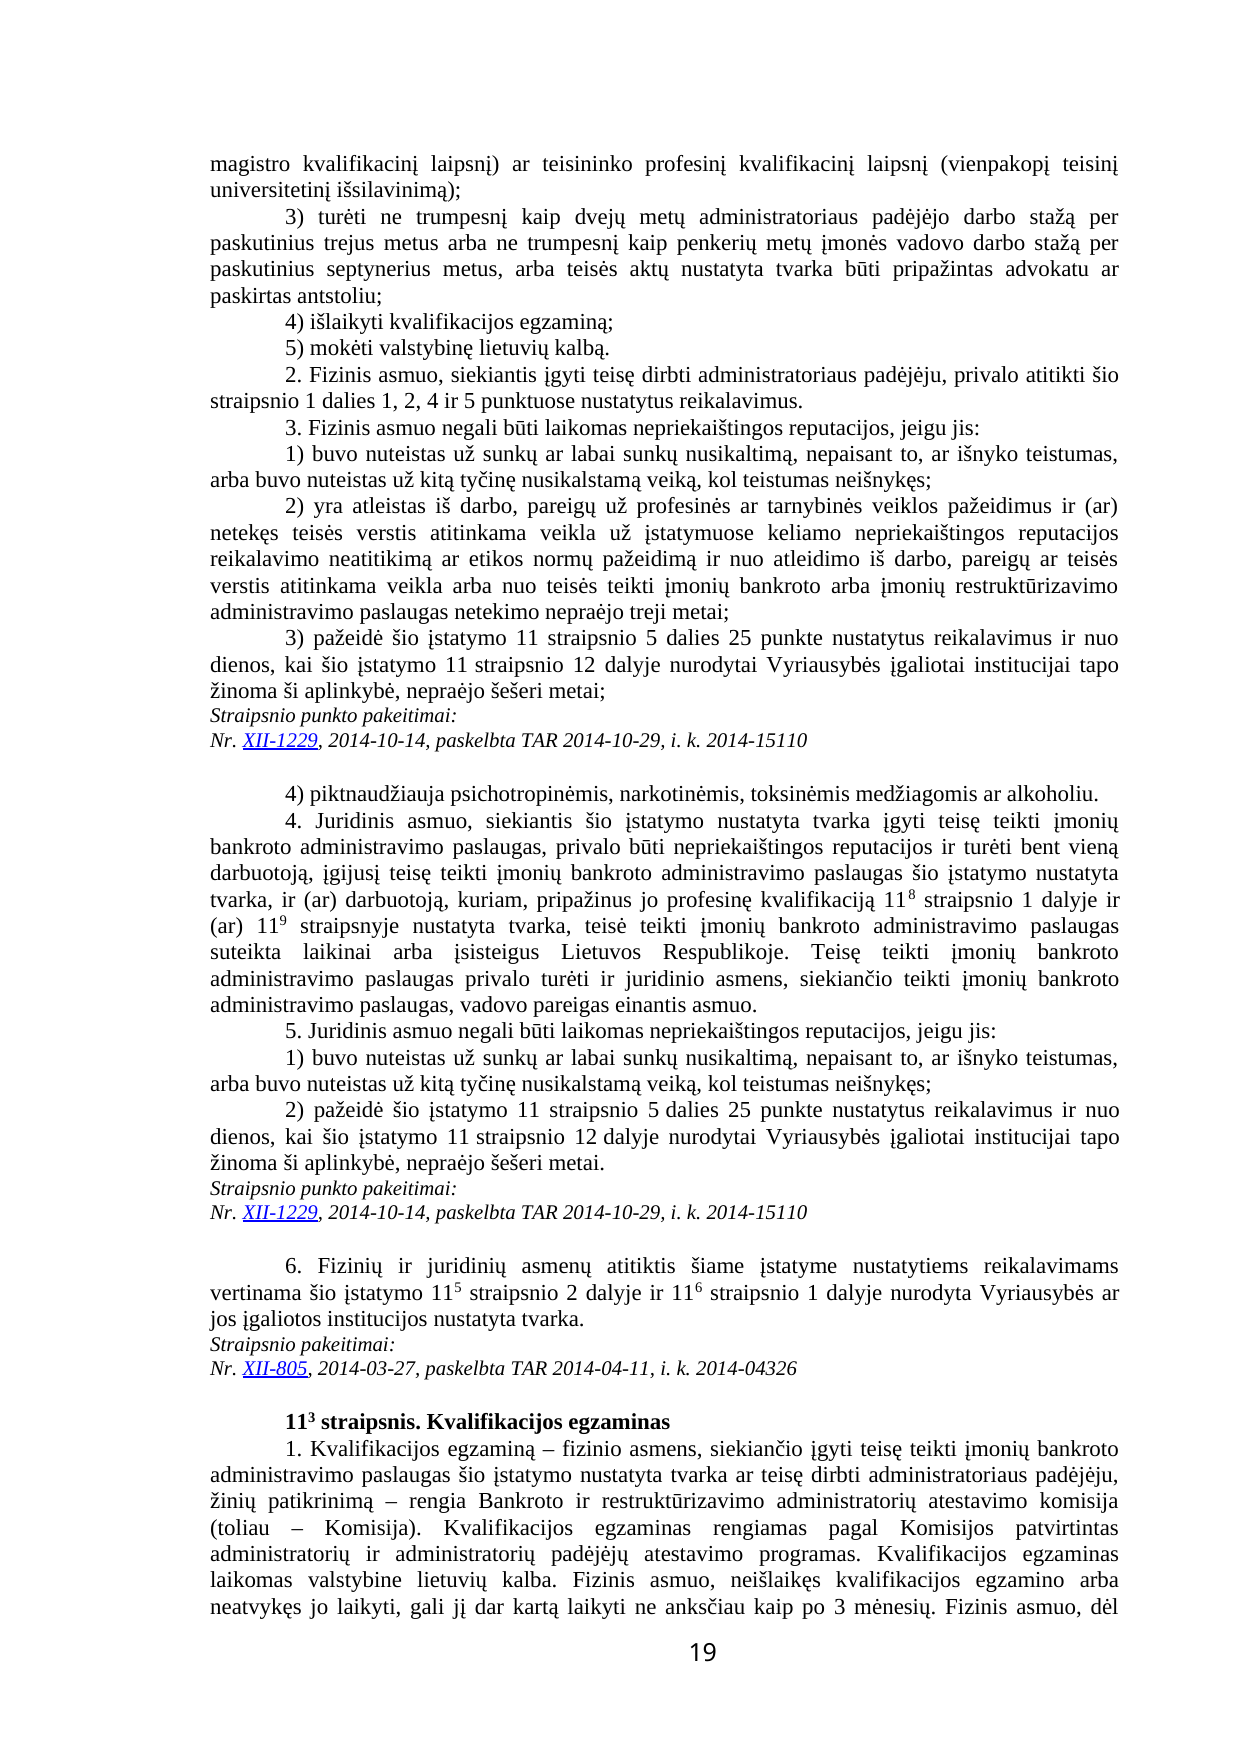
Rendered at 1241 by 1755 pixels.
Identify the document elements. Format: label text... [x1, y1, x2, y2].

text Nr. XII-1229, 2014-10-14, paskelbta TAR 2014-10-29, i. k. 2014-15110 [210, 1200, 1120, 1224]
text 2) yra atleistas iš darbo, pareigų už profesinės ar tarnybinės veiklos pažeidimus ir (ar) netekęs teisės verstis atitinkama veikla už įstatymuose keliamo nepriekaištingos reputacijos reikalavimo neatitikimą ar etikos normų pažeidimą ir nuo atleidimo iš darbo, pareigų ar teisės verstis atitinkama veikla arba nuo teisės teikti įmonių bankroto arba įmonių restruktūrizavimo administravimo paslaugas netekimo nepraėjo treji metai; [210, 493, 1120, 624]
text 3) turėti ne trumpesnį kaip dvejų metų administratoriaus padėjėjo darbo stažą per paskutinius trejus metus arba ne trumpesnį kaip penkerių metų įmonės vadovo darbo stažą per paskutinius septynerius metus, arba teisės aktų nustatyta tvarka būti pripažintas advokatu ar paskirtas antstoliu; [210, 203, 1120, 308]
text 113 straipsnis. Kvalifikacijos egzaminas [210, 1408, 1120, 1435]
text 3) pažeidė šio įstatymo 11 straipsnio 5 dalies 25 punkte nustatytus reikalavimus ir nuo dienos, kai šio įstatymo 11 straipsnio 12 dalyje nurodytai Vyriausybės įgaliotai institucijai tapo žinoma ši aplinkybė, nepraėjo šešeri metai; [210, 624, 1120, 703]
text Nr. XII-805, 2014-03-27, paskelbta TAR 2014-04-11, i. k. 2014-04326 [210, 1356, 1126, 1380]
text Nr. XII-1229, 2014-10-14, paskelbta TAR 2014-10-29, i. k. 2014-15110 [210, 727, 1120, 752]
text 5) mokėti valstybinę lietuvių kalbą. [210, 334, 1120, 361]
text 3. Fizinis asmuo negali būti laikomas nepriekaištingos reputacijos, jeigu jis: [210, 413, 1120, 440]
text Straipsnio punkto pakeitimai: [210, 703, 1120, 727]
text 2. Fizinis asmuo, siekiantis įgyti teisę dirbti administratoriaus padėjėju, privalo atitikti šio straipsnio 1 dalies 1, 2, 4 ir 5 punktuose nustatytus reikalavimus. [210, 361, 1120, 413]
text Straipsnio punkto pakeitimai: [210, 1176, 1120, 1200]
text 2) pažeidė šio įstatymo 11 straipsnio 5 dalies 25 punkte nustatytus reikalavimus ir nuo dienos, kai šio įstatymo 11 straipsnio 12 dalyje nurodytai Vyriausybės įgaliotai institucijai tapo žinoma ši aplinkybė, nepraėjo šešeri metai. [210, 1097, 1120, 1176]
text 1) buvo nuteistas už sunkų ar labai sunkų nusikaltimą, nepaisant to, ar išnyko teistumas, arba buvo nuteistas už kitą tyčinę nusikalstamą veiką, kol teistumas neišnykęs; [210, 440, 1120, 493]
text 4. Juridinis asmuo, siekiantis šio įstatymo nustatyta tvarka įgyti teisę teikti įmonių bankroto administravimo paslaugas, privalo būti nepriekaištingos reputacijos ir turėti bent vieną darbuotoją, įgijusį teisę teikti įmonių bankroto administravimo paslaugas šio įstatymo nustatyta tvarka, ir (ar) darbuotoją, kuriam, pripažinus jo profesinę kvalifikaciją 118 straipsnio 1 dalyje ir (ar) 119 straipsnyje nustatyta tvarka, teisė teikti įmonių bankroto administravimo paslaugas suteikta laikinai arba įsisteigus Lietuvos Respublikoje. Teisę teikti įmonių bankroto administravimo paslaugas privalo turėti ir juridinio asmens, siekiančio teikti įmonių bankroto administravimo paslaugas, vadovo pareigas einantis asmuo. [210, 807, 1120, 1017]
text magistro kvalifikacinį laipsnį) ar teisininko profesinį kvalifikacinį laipsnį (vienpakopį teisinį universitetinį išsilavinimą); [210, 150, 1120, 203]
text 4) išlaikyti kvalifikacijos egzaminą; [210, 308, 1120, 334]
text 1. Kvalifikacijos egzaminą – fizinio asmens, siekiančio įgyti teisę teikti įmonių bankroto administravimo paslaugas šio įstatymo nustatyta tvarka ar teisę dirbti administratoriaus padėjėju, žinių patikrinimą – rengia Bankroto ir restruktūrizavimo administratorių atestavimo komisija (toliau – Komisija). Kvalifikacijos egzaminas rengiamas pagal Komisijos patvirtintas administratorių ir administratorių padėjėjų atestavimo programas. Kvalifikacijos egzaminas laikomas valstybine lietuvių kalba. Fizinis asmuo, neišlaikęs kvalifikacijos egzamino arba neatvykęs jo laikyti, gali jį dar kartą laikyti ne anksčiau kaip po 3 mėnesių. Fizinis asmuo, dėl [210, 1435, 1120, 1619]
text 1) buvo nuteistas už sunkų ar labai sunkų nusikaltimą, nepaisant to, ar išnyko teistumas, arba buvo nuteistas už kitą tyčinę nusikalstamą veiką, kol teistumas neišnykęs; [210, 1044, 1120, 1097]
text 6. Fizinių ir juridinių asmenų atitiktis šiame įstatyme nustatytiems reikalavimams vertinama šio įstatymo 115 straipsnio 2 dalyje ir 116 straipsnio 1 dalyje nurodyta Vyriausybės ar jos įgaliotos institucijos nustatyta tvarka. [210, 1252, 1120, 1332]
text 4) piktnaudžiauja psichotropinėmis, narkotinėmis, toksinėmis medžiagomis ar alkoholiu. [210, 780, 1120, 807]
text Straipsnio pakeitimai: [210, 1332, 1126, 1356]
text 5. Juridinis asmuo negali būti laikomas nepriekaištingos reputacijos, jeigu jis: [210, 1017, 1120, 1044]
